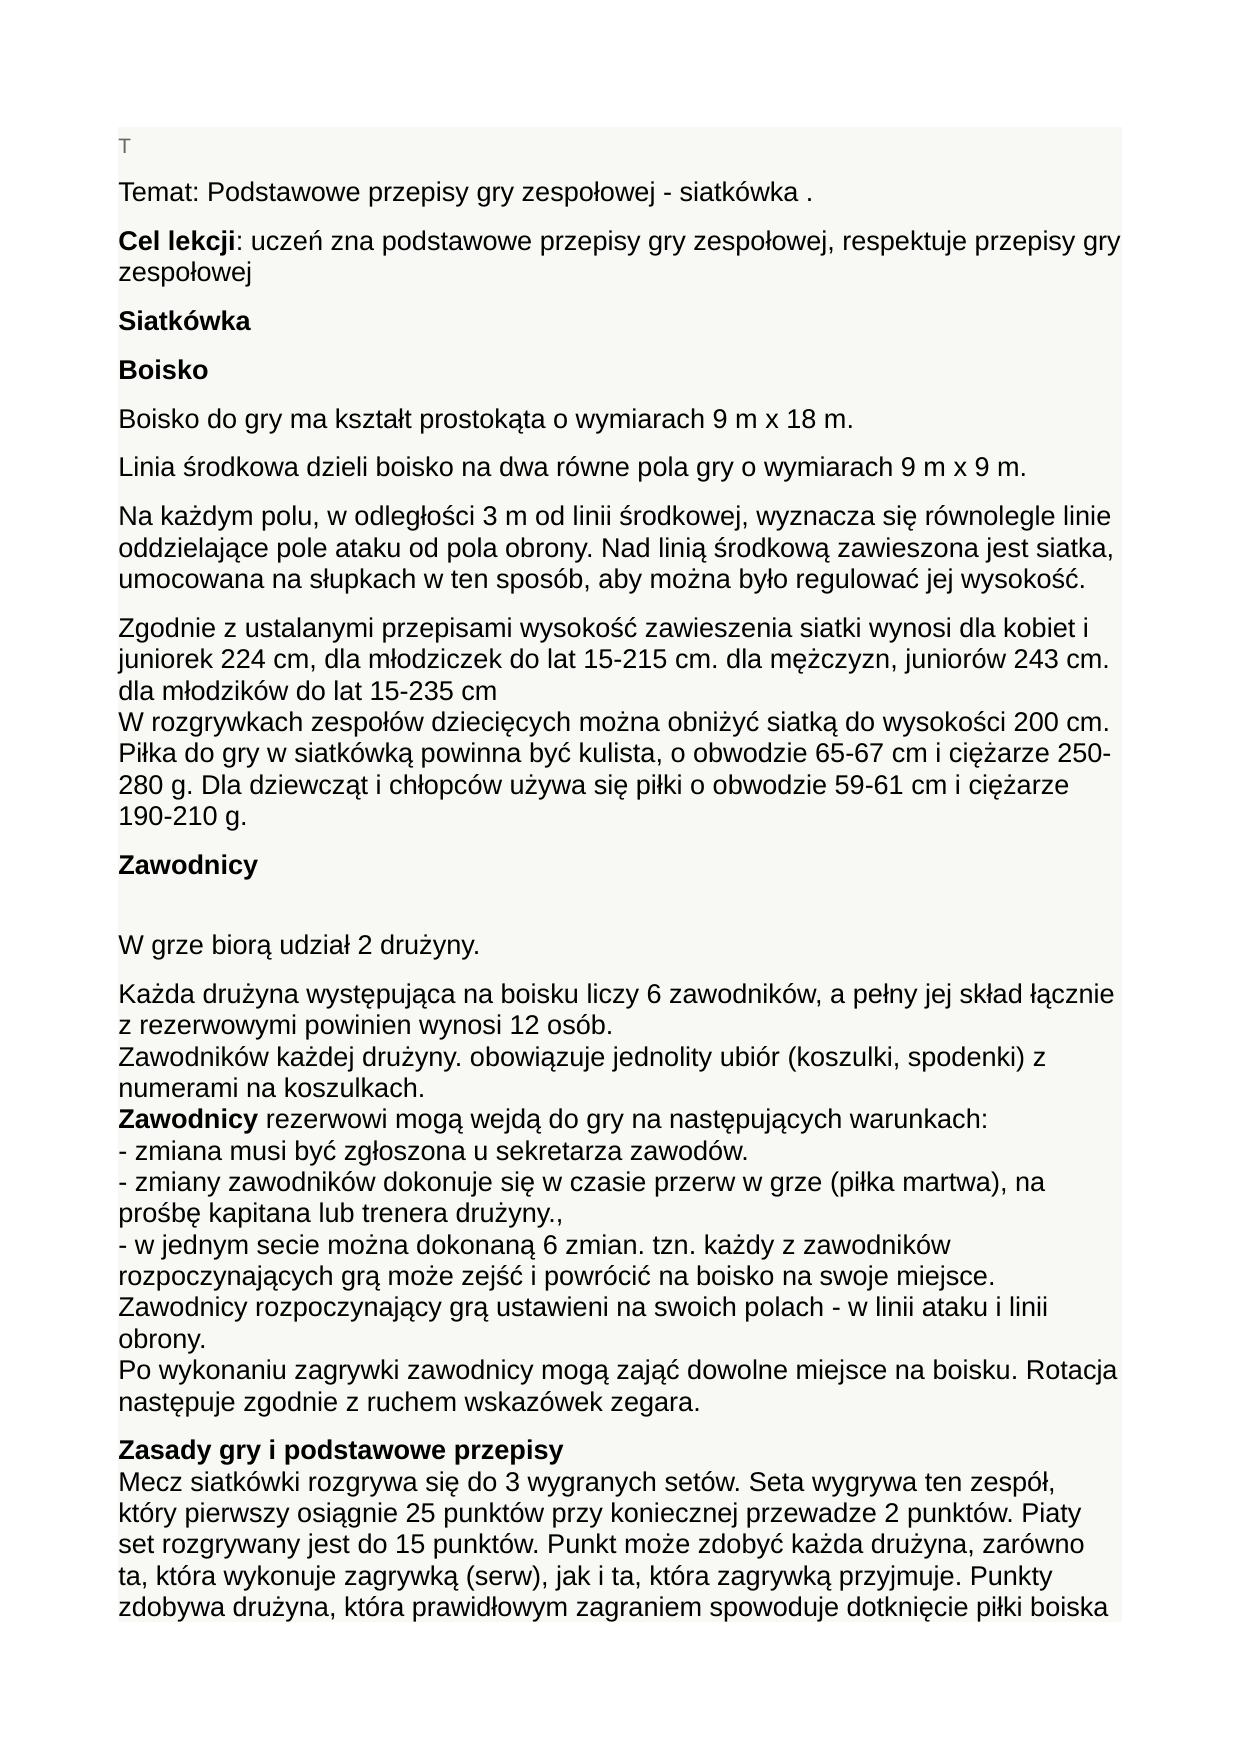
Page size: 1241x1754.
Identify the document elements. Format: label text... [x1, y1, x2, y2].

text Boisko do gry ma kształt prostokąta o wymiarach 9 m x 18 m. [118, 402, 1122, 434]
text Na każdym polu, w odległości 3 m od linii środkowej, wyznacza się równolegle linie oddzielające pole ataku od pola obrony. Nad linią środkową zawieszona jest siatka, umocowana na słupkach w ten sposób, aby można było regulować jej wysokość. [118, 500, 1122, 594]
text Zawodnicy [118, 849, 1122, 880]
text Boisko [118, 354, 1122, 385]
text Linia środkowa dzieli boisko na dwa równe pola gry o wymiarach 9 m x 9 m. [118, 451, 1122, 483]
text Zasady gry i podstawowe przepisy Mecz siatkówki rozgrywa się do 3 wygranych setów. Seta wygrywa ten zespół, który pierwszy osiągnie 25 punktów przy koniecznej przewadze 2 punktów. Piaty set rozgrywany jest do 15 punktów. Punkt może zdobyć każda drużyna, zarówno ta, która wykonuje zagrywką (serw), jak i ta, która zagrywką przyjmuje. Punkty zdobywa drużyna, która prawidłowym zagraniem spowoduje dotknięcie piłki boiska [118, 1434, 1122, 1622]
text Zgodnie z ustalanymi przepisami wysokość zawieszenia siatki wynosi dla kobiet i juniorek 224 cm, dla młodziczek do lat 15-215 cm. dla mężczyzn, juniorów 243 cm. dla młodzików do lat 15-235 cm W rozgrywkach zespołów dziecięcych można obniżyć siatką do wysokości 200 cm. Piłka do gry w siatkówką powinna być kulista, o obwodzie 65-67 cm i ciężarze 250-280 g. Dla dziewcząt i chłopców używa się piłki o obwodzie 59-61 cm i ciężarze 190-210 g. [118, 612, 1122, 831]
text Cel lekcji: uczeń zna podstawowe przepisy gry zespołowej, respektuje przepisy gry zespołowej [118, 224, 1122, 287]
text Temat: Podstawowe przepisy gry zespołowej - siatkówka . [118, 176, 1122, 207]
text Siatkówka [118, 305, 1122, 336]
text T [118, 127, 1122, 158]
text Każda drużyna występująca na boisku liczy 6 zawodników, a pełny jej skład łącznie z rezerwowymi powinien wynosi 12 osób. Zawodników każdej drużyny. obowiązuje jednolity ubiór (koszulki, spodenki) z numerami na koszulkach. Zawodnicy rezerwowi mogą wejdą do gry na następujących warunkach: - zmiana musi być zgłoszona u sekretarza zawodów. - zmiany zawodników dokonuje się w czasie przerw w grze (piłka martwa), na prośbę kapitana lub trenera drużyny., - w jednym secie można dokonaną 6 zmian. tzn. każdy z zawodników rozpoczynających grą może zejść i powrócić na boisko na swoje miejsce. Zawodnicy rozpoczynający grą ustawieni na swoich polach - w linii ataku i linii obrony. Po wykonaniu zagrywki zawodnicy mogą zająć dowolne miejsce na boisku. Rotacja następuje zgodnie z ruchem wskazówek zegara. [118, 978, 1122, 1417]
text W grze biorą udział 2 drużyny. [118, 898, 1122, 960]
